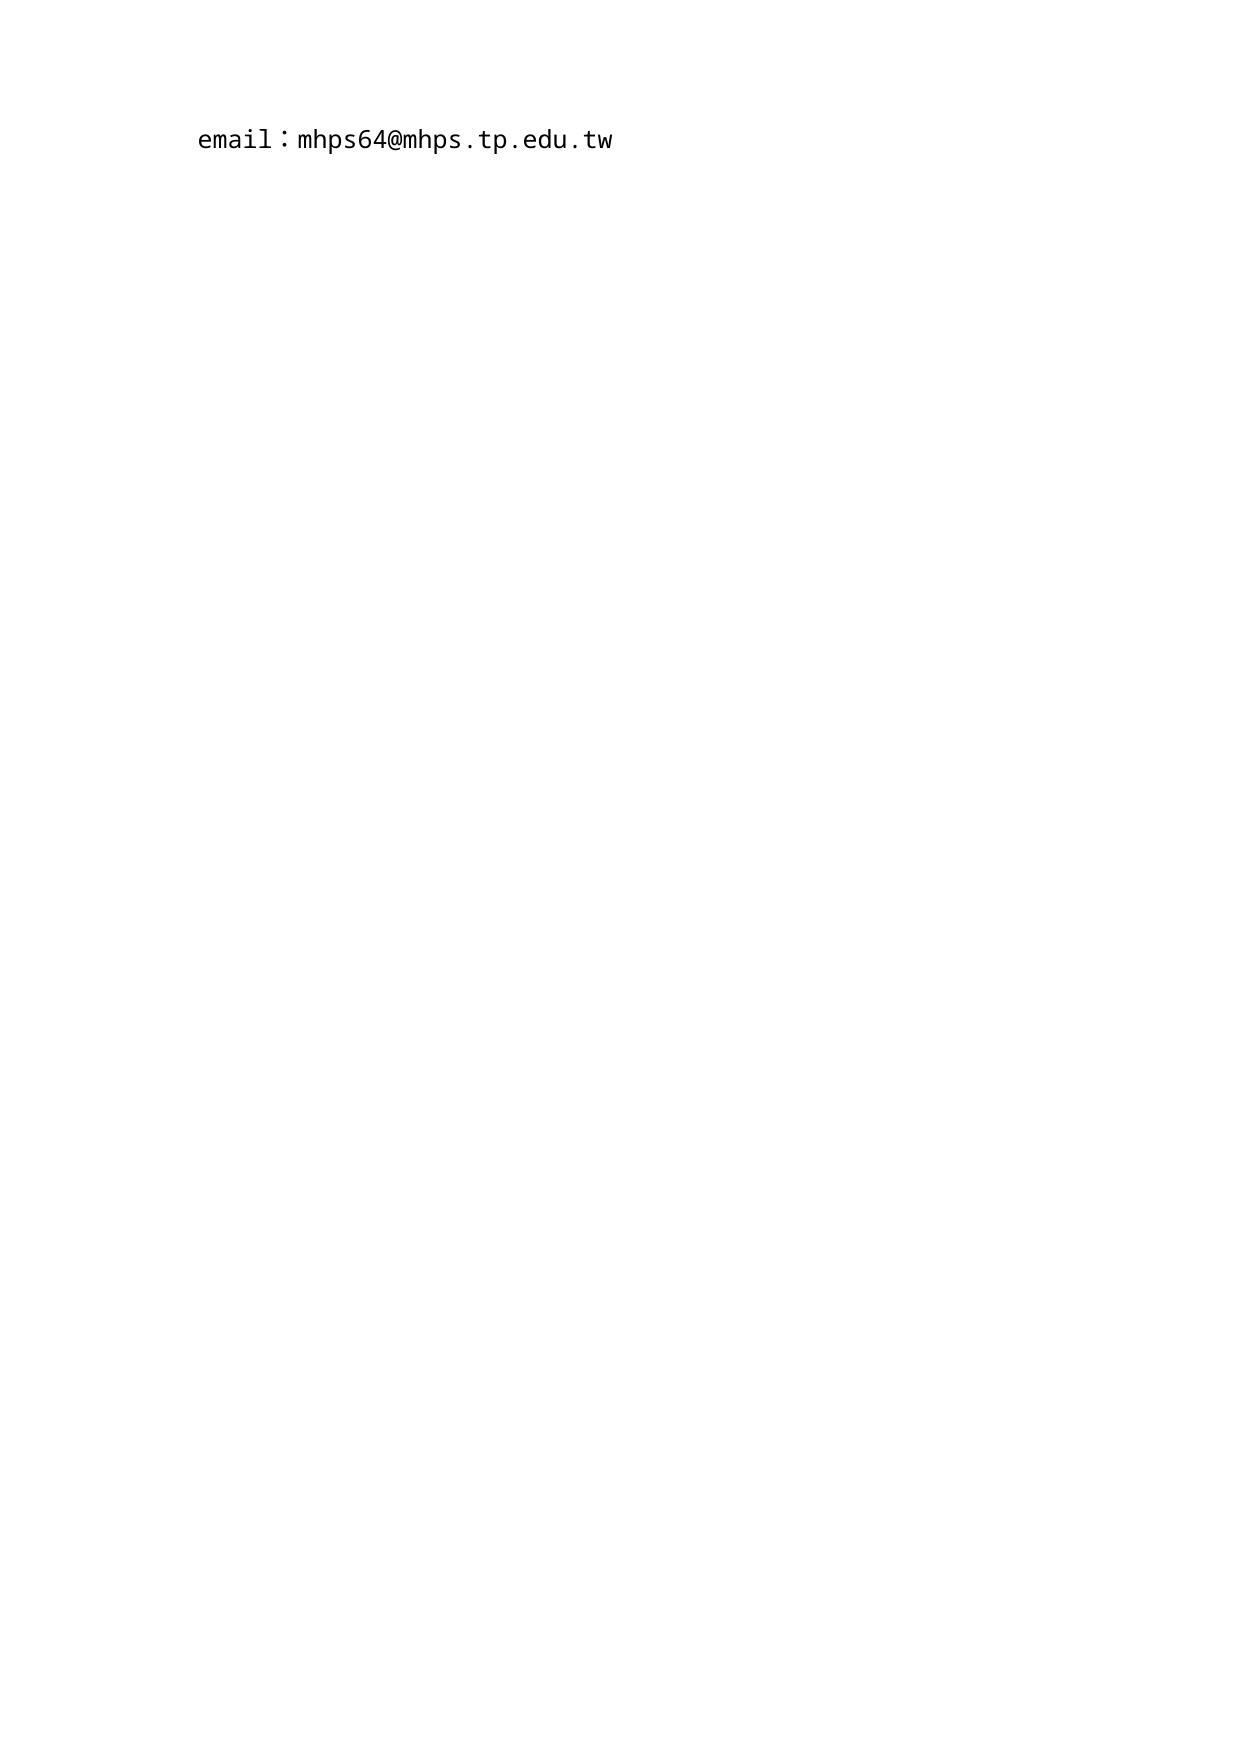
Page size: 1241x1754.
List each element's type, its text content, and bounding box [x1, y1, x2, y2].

text email：mhps64@mhps.tp.edu.tw [75, 96, 1165, 158]
